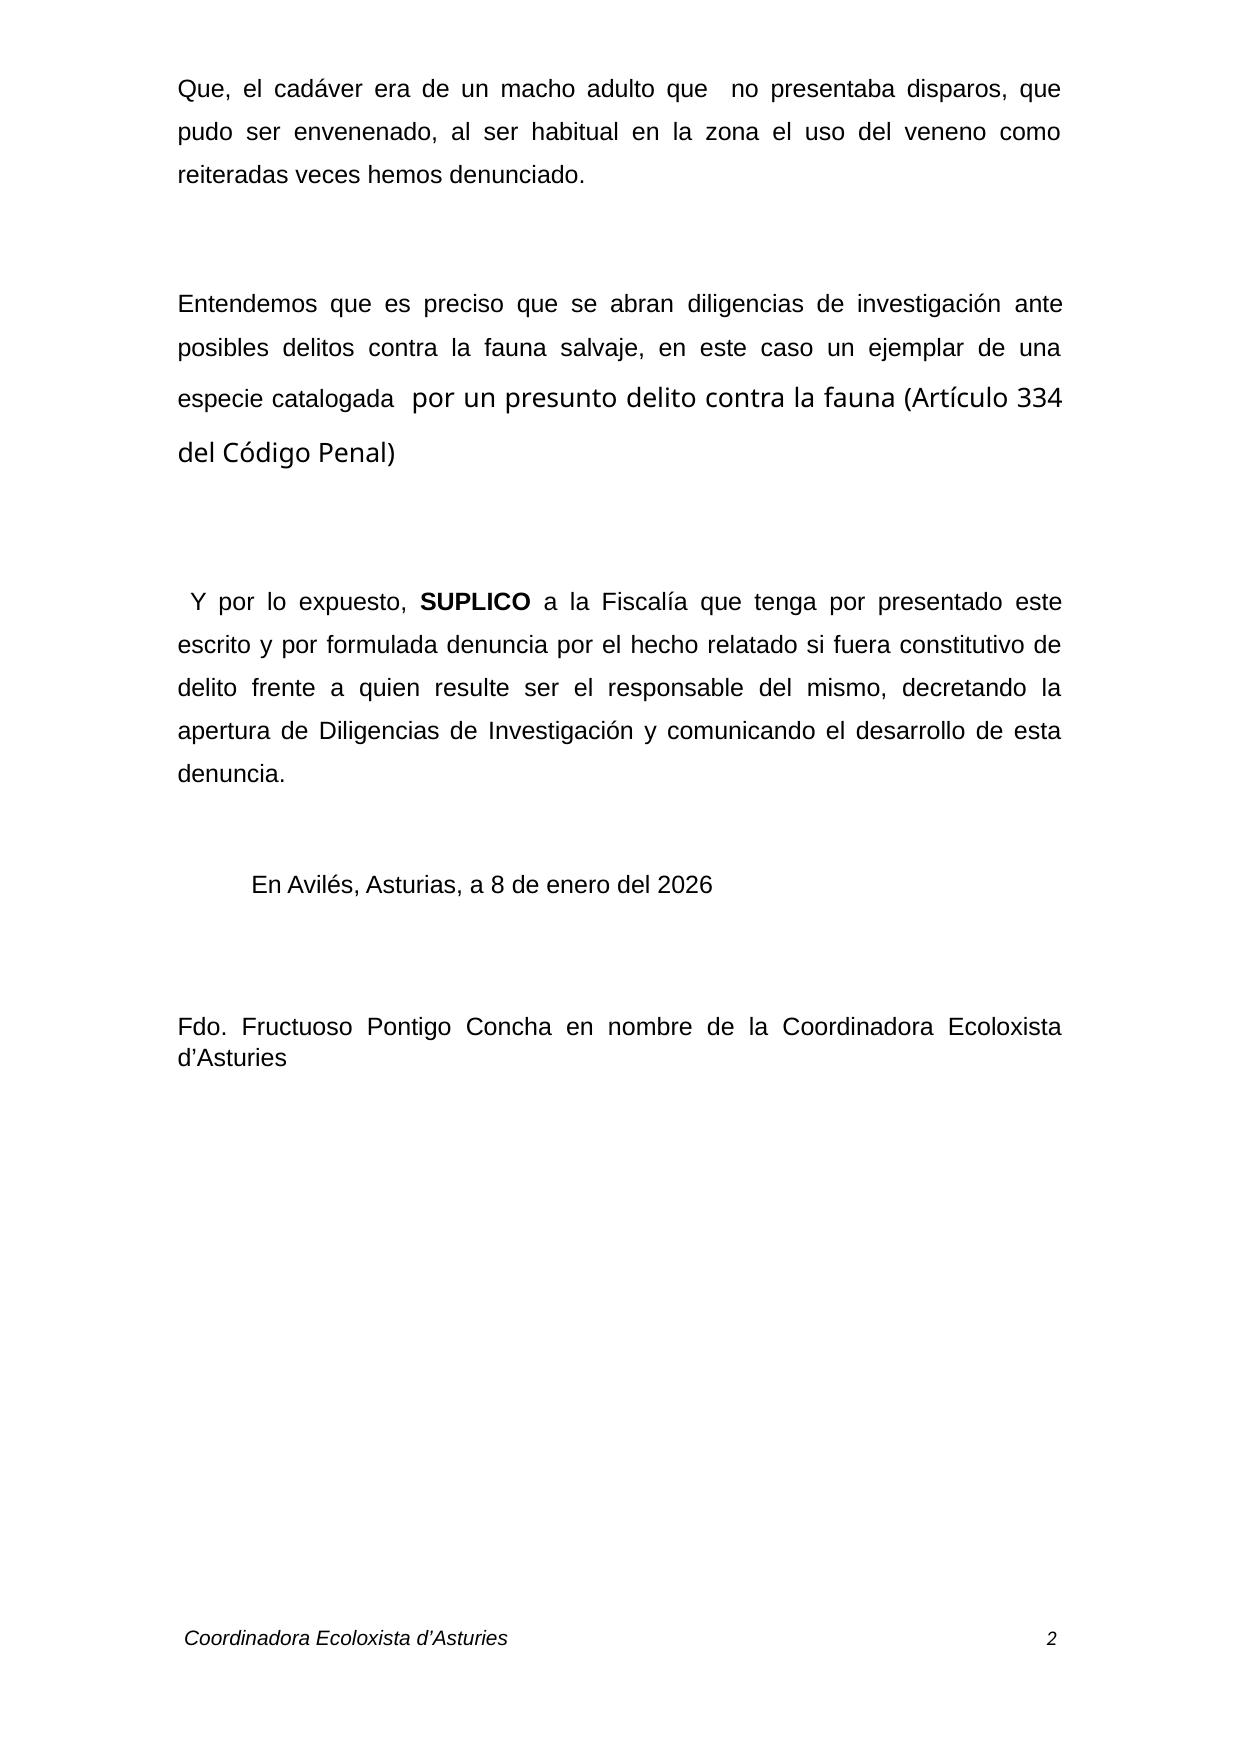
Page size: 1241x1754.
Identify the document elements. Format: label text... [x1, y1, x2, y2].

text Entendemos que es preciso que se abran diligencias de investigación ante posibles delitos contra la fauna salvaje, en este caso un ejemplar de una especie catalogada por un presunto delito contra la fauna (Artículo 334 del Código Penal) [177, 289, 1063, 470]
text En Avilés, Asturias, a 8 de enero del 2026 [215, 870, 1063, 899]
text Que, el cadáver era de un macho adulto que no presentaba disparos, que pudo ser envenenado, al ser habitual en la zona el uso del veneno como reiteradas veces hemos denunciado. [177, 74, 1063, 189]
text Y por lo expuesto, SUPLICO a la Fiscalía que tenga por presentado este escrito y por formulada denuncia por el hecho relatado si fuera constitutivo de delito frente a quien resulte ser el responsable del mismo, decretando la apertura de Diligencias de Investigación y comunicando el desarrollo de esta denuncia. [177, 586, 1063, 788]
text Fdo. Fructuoso Pontigo Concha en nombre de la Coordinadora Ecoloxista d’Asturies [177, 1012, 1063, 1072]
